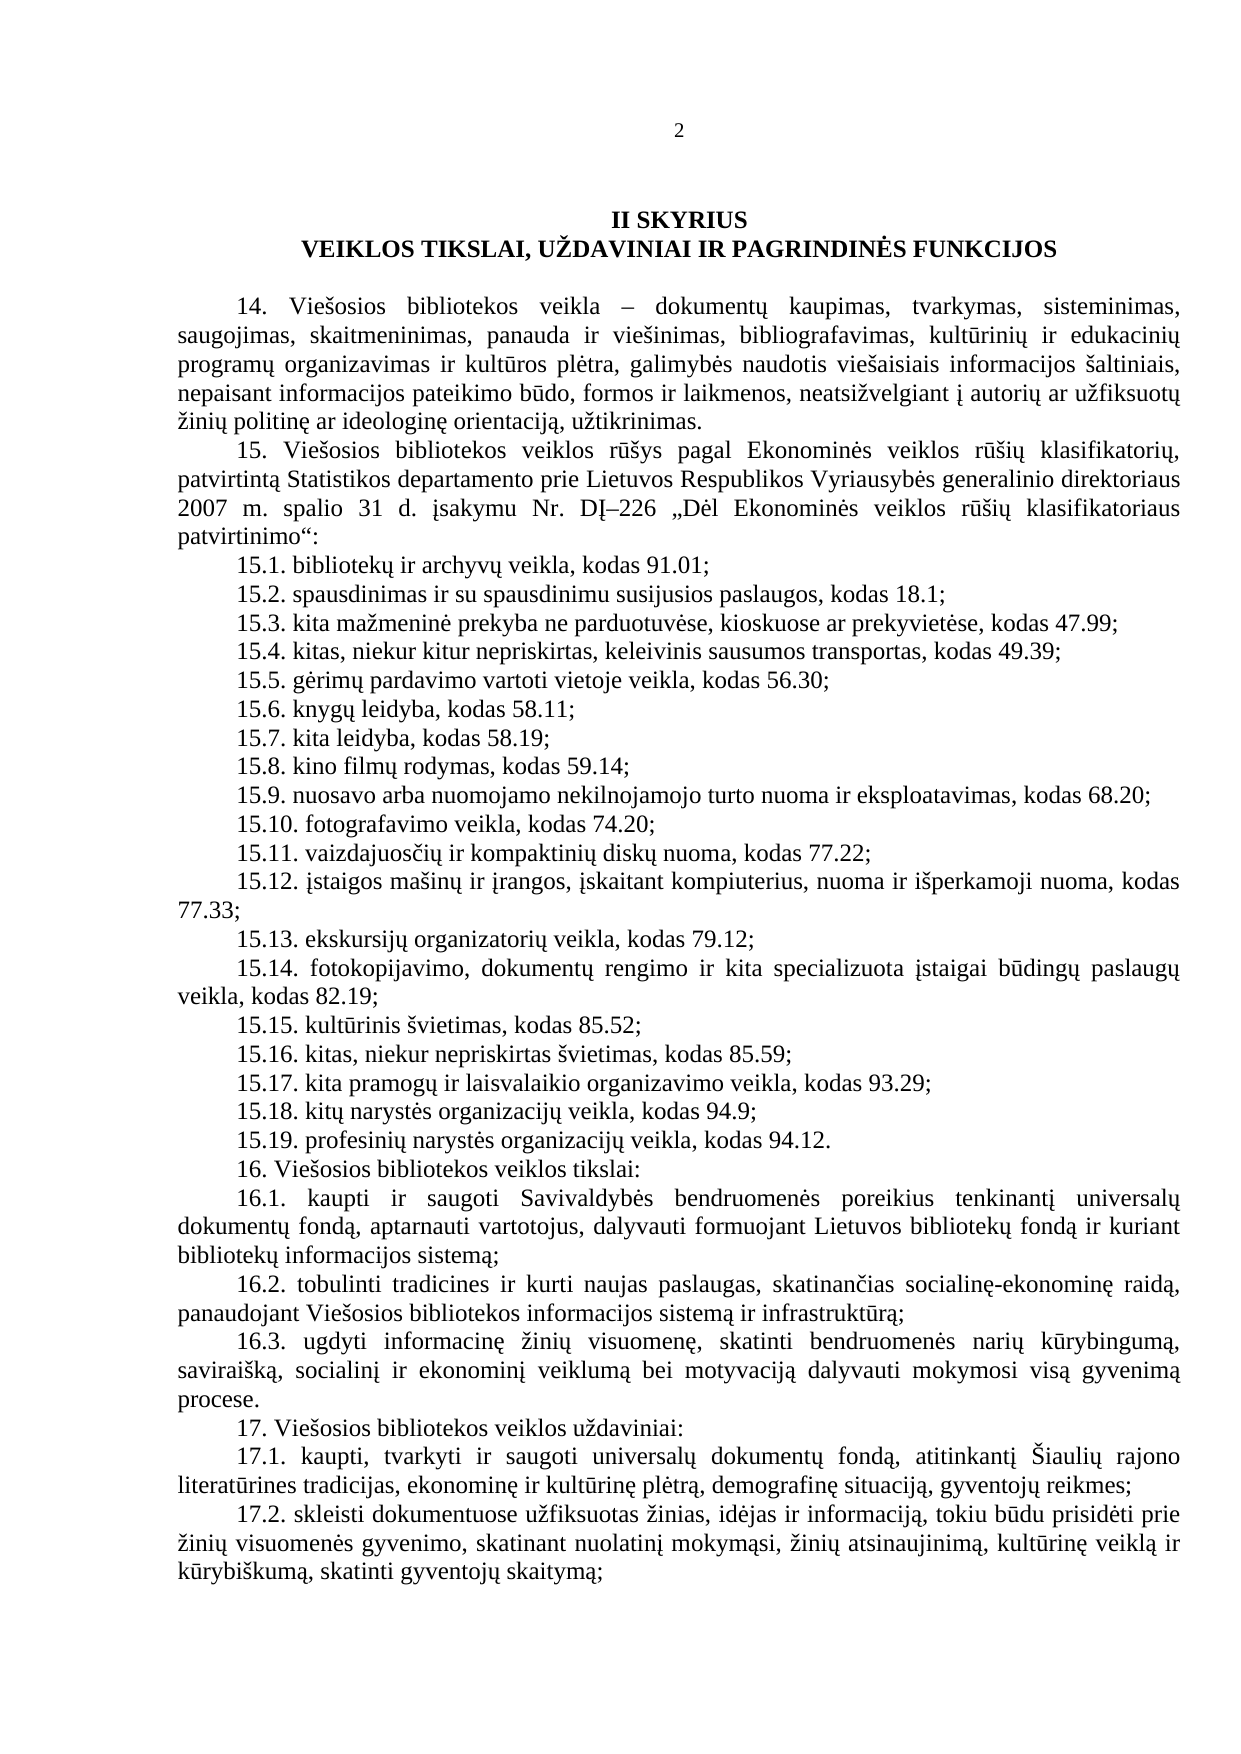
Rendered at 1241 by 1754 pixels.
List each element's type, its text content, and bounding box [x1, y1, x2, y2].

text 15.14. fotokopijavimo, dokumentų rengimo ir kita specializuota įstaigai būdingų paslaugų veikla, kodas 82.19; [177, 953, 1181, 1010]
text 17. Viešosios bibliotekos veiklos uždaviniai: [177, 1413, 1181, 1441]
text 16.3. ugdyti informacinę žinių visuomenę, skatinti bendruomenės narių kūrybingumą, saviraišką, socialinį ir ekonominį veiklumą bei motyvaciją dalyvauti mokymosi visą gyvenimą procese. [177, 1326, 1181, 1413]
text 15.9. nuosavo arba nuomojamo nekilnojamojo turto nuoma ir eksploatavimas, kodas 68.20; [177, 780, 1181, 809]
text 15.19. profesinių narystės organizacijų veikla, kodas 94.12. [177, 1125, 1181, 1154]
text 15.17. kita pramogų ir laisvalaikio organizavimo veikla, kodas 93.29; [177, 1068, 1181, 1096]
text 15.16. kitas, niekur nepriskirtas švietimas, kodas 85.59; [177, 1039, 1181, 1068]
text 17.2. skleisti dokumentuose užfiksuotas žinias, idėjas ir informaciją, tokiu būdu prisidėti prie žinių visuomenės gyvenimo, skatinant nuolatinį mokymąsi, žinių atsinaujinimą, kultūrinę veiklą ir kūrybiškumą, skatinti gyventojų skaitymą; [177, 1499, 1181, 1585]
text II SKYRIUS [177, 205, 1181, 234]
text 16.2. tobulinti tradicines ir kurti naujas paslaugas, skatinančias socialinę-ekonominę raidą, panaudojant Viešosios bibliotekos informacijos sistemą ir infrastruktūrą; [177, 1269, 1181, 1326]
text 15.4. kitas, niekur kitur nepriskirtas, keleivinis sausumos transportas, kodas 49.39; [177, 636, 1181, 665]
text 15.11. vaizdajuosčių ir kompaktinių diskų nuoma, kodas 77.22; [177, 838, 1181, 866]
text 15.1. bibliotekų ir archyvų veikla, kodas 91.01; [177, 550, 1181, 579]
text 15.5. gėrimų pardavimo vartoti vietoje veikla, kodas 56.30; [177, 665, 1181, 694]
text 17.1. kaupti, tvarkyti ir saugoti universalų dokumentų fondą, atitinkantį Šiaulių rajono literatūrines tradicijas, ekonominę ir kultūrinę plėtrą, demografinę situaciją, gyventojų reikmes; [177, 1441, 1181, 1499]
text 15.15. kultūrinis švietimas, kodas 85.52; [177, 1010, 1181, 1039]
text 15.12. įstaigos mašinų ir įrangos, įskaitant kompiuterius, nuoma ir išperkamoji nuoma, kodas 77.33; [177, 866, 1181, 924]
text 15.18. kitų narystės organizacijų veikla, kodas 94.9; [177, 1096, 1181, 1125]
text 15. Viešosios bibliotekos veiklos rūšys pagal Ekonominės veiklos rūšių klasifikatorių, patvirtintą Statistikos departamento prie Lietuvos Respublikos Vyriausybės generalinio direktoriaus 2007 m. spalio 31 d. įsakymu Nr. DĮ–226 „Dėl Ekonominės veiklos rūšių klasifikatoriaus patvirtinimo“: [177, 435, 1181, 550]
text 16.1. kaupti ir saugoti Savivaldybės bendruomenės poreikius tenkinantį universalų dokumentų fondą, aptarnauti vartotojus, dalyvauti formuojant Lietuvos bibliotekų fondą ir kuriant bibliotekų informacijos sistemą; [177, 1183, 1181, 1269]
text VEIKLOS TIKSLAI, UŽDAVINIAI IR PAGRINDINĖS FUNKCIJOS [177, 234, 1181, 263]
text 15.6. knygų leidyba, kodas 58.11; [177, 694, 1181, 723]
text 15.2. spausdinimas ir su spausdinimu susijusios paslaugos, kodas 18.1; [177, 579, 1181, 608]
text 14. Viešosios bibliotekos veikla – dokumentų kaupimas, tvarkymas, sisteminimas, saugojimas, skaitmeninimas, panauda ir viešinimas, bibliografavimas, kultūrinių ir edukacinių programų organizavimas ir kultūros plėtra, galimybės naudotis viešaisiais informacijos šaltiniais, nepaisant informacijos pateikimo būdo, formos ir laikmenos, neatsižvelgiant į autorių ar užfiksuotų žinių politinę ar ideologinę orientaciją, užtikrinimas. [177, 291, 1181, 435]
text 15.8. kino filmų rodymas, kodas 59.14; [177, 751, 1181, 780]
text 15.3. kita mažmeninė prekyba ne parduotuvėse, kioskuose ar prekyvietėse, kodas 47.99; [177, 608, 1181, 636]
text 15.7. kita leidyba, kodas 58.19; [177, 723, 1181, 751]
text 15.10. fotografavimo veikla, kodas 74.20; [177, 809, 1181, 838]
text 15.13. ekskursijų organizatorių veikla, kodas 79.12; [177, 924, 1181, 953]
text 16. Viešosios bibliotekos veiklos tikslai: [177, 1154, 1181, 1183]
